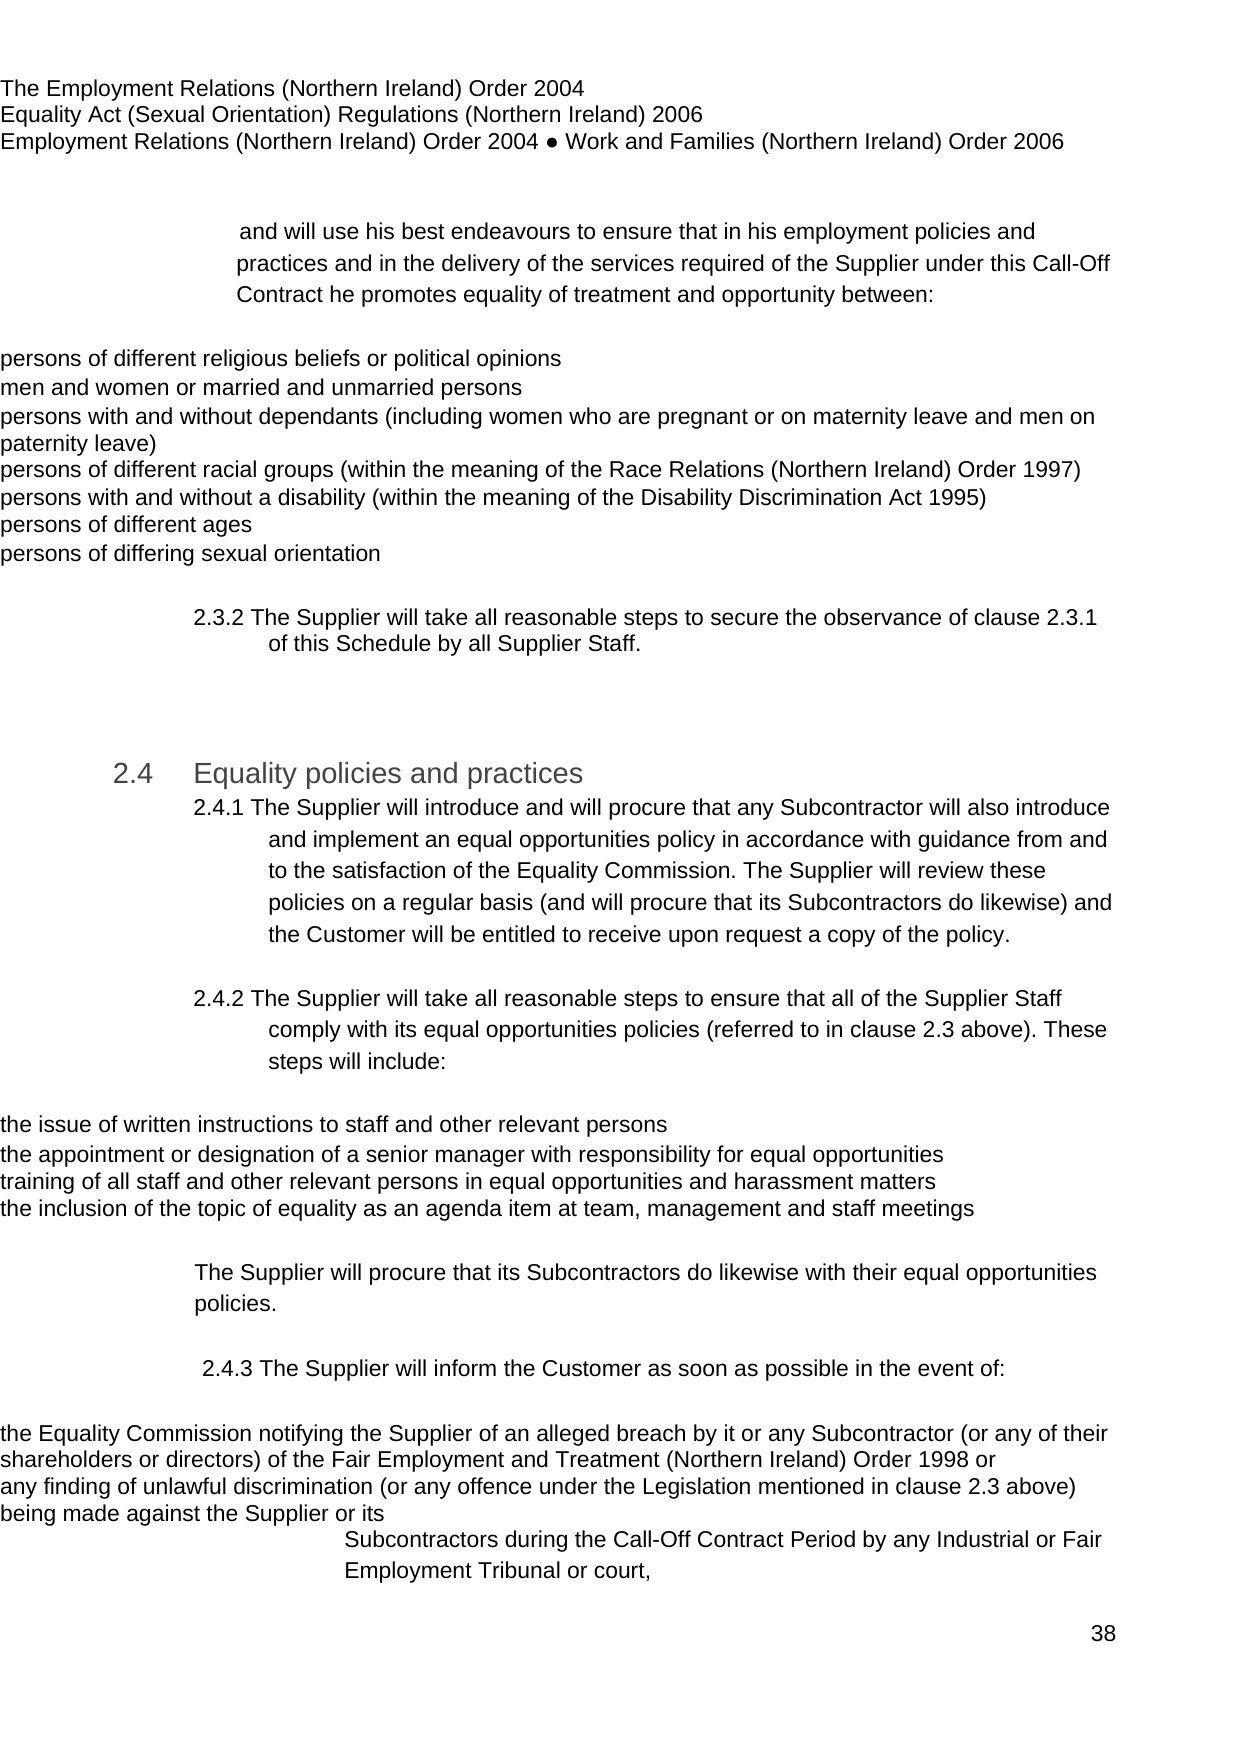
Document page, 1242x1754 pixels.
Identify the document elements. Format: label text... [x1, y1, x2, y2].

text The Supplier will procure that its Subcontractors do likewise with their equal opportunities policies. [194, 1258, 1121, 1316]
list persons with and without a disability (within the meaning of the Disability Discrimination Act 1995) [0, 484, 1121, 510]
list the Equality Commission notifying the Supplier of an alleged breach by it or any Subcontractor (or any of their shareholders or directors) of the Fair Employment and Treatment (Northern Ireland) Order 1998 or [0, 1420, 1121, 1472]
text 2.4.3 The Supplier will inform the Customer as soon as possible in the event of: [0, 1354, 1122, 1382]
list The Employment Relations (Northern Ireland) Order 2004 [0, 75, 1121, 101]
list persons of different racial groups (within the meaning of the Race Relations (Northern Ireland) Order 1997) [0, 456, 1121, 483]
list persons of differing sexual orientation [0, 540, 1121, 566]
list the inclusion of the topic of equality as an agenda item at team, management and staff meetings [0, 1195, 1121, 1221]
text 2.4.2 The Supplier will take all reasonable steps to ensure that all of the Supplier Staff comply with its equal opportunities policies (referred to in clause 2.3 above). These steps will include: [193, 984, 1121, 1074]
list Equality Act (Sexual Orientation) Regulations (Northern Ireland) 2006 [0, 101, 1121, 128]
list training of all staff and other relevant persons in equal opportunities and harassment matters [0, 1168, 1121, 1194]
list Employment Relations (Northern Ireland) Order 2004 ● Work and Families (Northern Ireland) Order 2006 [0, 128, 1121, 154]
text 2.4.1 The Supplier will introduce and will procure that any Subcontractor will also introduce and implement an equal opportunities policy in accordance with guidance from and to the satisfaction of the Equality Commission. The Supplier will review these policies on a regular basis (and will procure that its Subcontractors do likewise) and the Customer will be entitled to receive upon request a copy of the policy. [193, 794, 1121, 947]
text and will use his best endeavours to ensure that in his employment policies and practices and in the delivery of the services required of the Supplier under this Call-Off Contract he promotes equality of treatment and opportunity between: [157, 218, 1121, 307]
list the issue of written instructions to staff and other relevant persons [0, 1111, 1121, 1138]
list persons with and without dependants (including women who are pregnant or on maternity leave and men on paternity leave) [0, 403, 1121, 456]
subtitle 2.4 Equality policies and practices [0, 756, 1122, 789]
list persons of different ages [0, 511, 1121, 537]
text Subcontractors during the Call-Off Contract Period by any Industrial or Fair Employment Tribunal or court, [344, 1526, 1121, 1584]
list any finding of unlawful discrimination (or any offence under the Legislation mentioned in clause 2.3 above) being made against the Supplier or its [0, 1473, 1121, 1526]
list men and women or married and unmarried persons [0, 374, 1121, 400]
list persons of different religious beliefs or political opinions [0, 345, 1121, 371]
list the appointment or designation of a senior manager with responsibility for equal opportunities [0, 1141, 1121, 1167]
text 2.3.2 The Supplier will take all reasonable steps to secure the observance of clause 2.3.1 of this Schedule by all Supplier Staff. [193, 604, 1121, 656]
